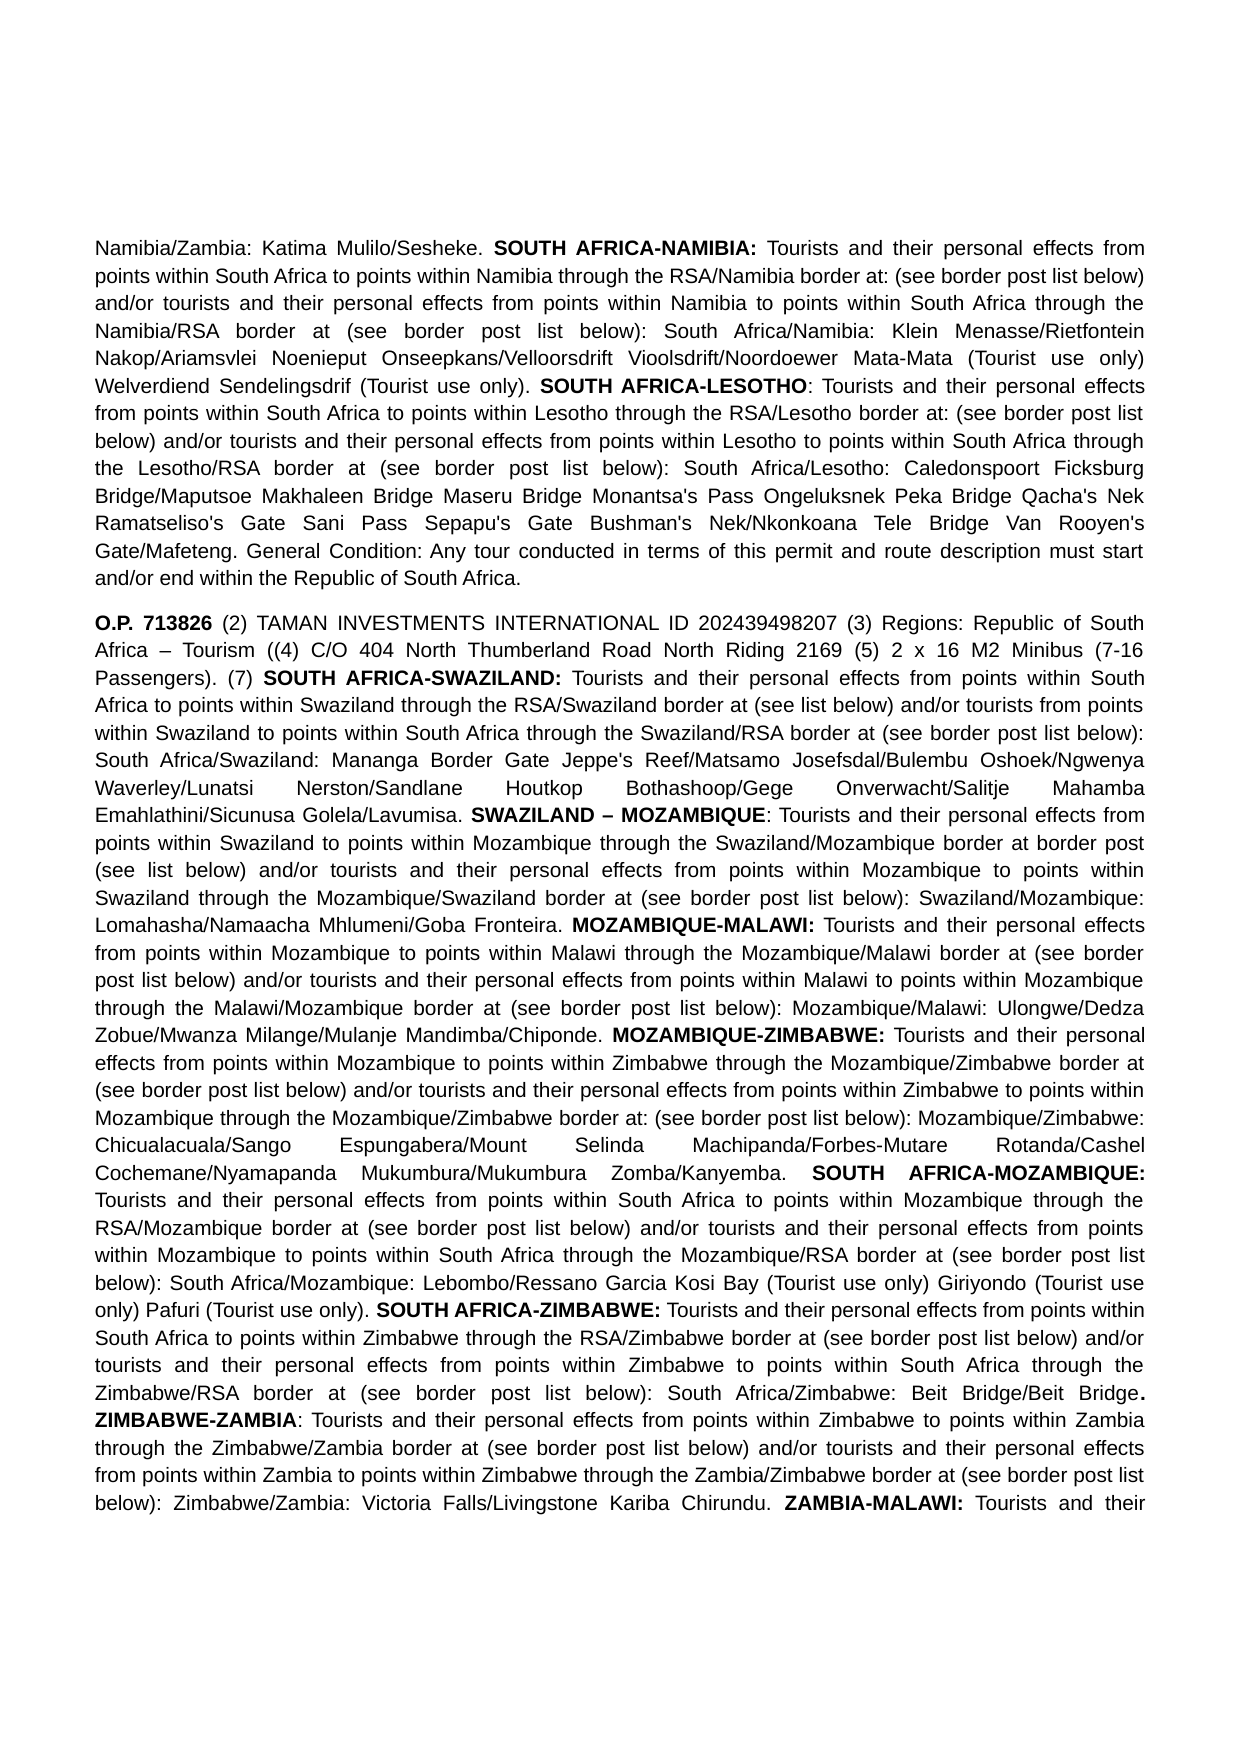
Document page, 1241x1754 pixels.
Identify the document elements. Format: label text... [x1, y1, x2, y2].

text O.P. 713826 (2) TAMAN INVESTMENTS INTERNATIONAL ID 202439498207 (3) Regions: Republic of South Africa – Tourism ((4) C/O 404 North Thumberland Road North Riding 2169 (5) 2 x 16 M2 Minibus (7-16 Passengers). (7) SOUTH AFRICA-SWAZILAND: Tourists and their personal effects from points within South Africa to points within Swaziland through the RSA/Swaziland border at (see list below) and/or tourists from points within Swaziland to points within South Africa through the Swaziland/RSA border at (see border post list below): South Africa/Swaziland: Mananga Border Gate Jeppe's Reef/Matsamo Josefsdal/Bulembu Oshoek/Ngwenya Waverley/Lunatsi Nerston/Sandlane Houtkop Bothashoop/Gege Onverwacht/Salitje Mahamba Emahlathini/Sicunusa Golela/Lavumisa. SWAZILAND – MOZAMBIQUE: Tourists and their personal effects from points within Swaziland to points within Mozambique through the Swaziland/Mozambique border at border post (see list below) and/or tourists and their personal effects from points within Mozambique to points within Swaziland through the Mozambique/Swaziland border at (see border post list below): Swaziland/Mozambique: Lomahasha/Namaacha Mhlumeni/Goba Fronteira. MOZAMBIQUE-MALAWI: Tourists and their personal effects from points within Mozambique to points within Malawi through the Mozambique/Malawi border at (see border post list below) and/or tourists and their personal effects from points within Malawi to points within Mozambique through the Malawi/Mozambique border at (see border post list below): Mozambique/Malawi: Ulongwe/Dedza Zobue/Mwanza Milange/Mulanje Mandimba/Chiponde. MOZAMBIQUE-ZIMBABWE: Tourists and their personal effects from points within Mozambique to points within Zimbabwe through the Mozambique/Zimbabwe border at (see border post list below) and/or tourists and their personal effects from points within Zimbabwe to points within Mozambique through the Mozambique/Zimbabwe border at: (see border post list below): Mozambique/Zimbabwe: Chicualacuala/Sango Espungabera/Mount Selinda Machipanda/Forbes-Mutare Rotanda/Cashel Cochemane/Nyamapanda Mukumbura/Mukumbura Zomba/Kanyemba. SOUTH AFRICA-MOZAMBIQUE: Tourists and their personal effects from points within South Africa to points within Mozambique through the RSA/Mozambique border at (see border post list below) and/or tourists and their personal effects from points within Mozambique to points within South Africa through the Mozambique/RSA border at (see border post list below): South Africa/Mozambique: Lebombo/Ressano Garcia Kosi Bay (Tourist use only) Giriyondo (Tourist use only) Pafuri (Tourist use only). SOUTH AFRICA-ZIMBABWE: Tourists and their personal effects from points within South Africa to points within Zimbabwe through the RSA/Zimbabwe border at (see border post list below) and/or tourists and their personal effects from points within Zimbabwe to points within South Africa through the Zimbabwe/RSA border at (see border post list below): South Africa/Zimbabwe: Beit Bridge/Beit Bridge. ZIMBABWE-ZAMBIA: Tourists and their personal effects from points within Zimbabwe to points within Zambia through the Zimbabwe/Zambia border at (see border post list below) and/or tourists and their personal effects from points within Zambia to points within Zimbabwe through the Zambia/Zimbabwe border at (see border post list below): Zimbabwe/Zambia: Victoria Falls/Livingstone Kariba Chirundu. ZAMBIA-MALAWI: Tourists and their [94, 610, 1146, 1514]
text Namibia/Zambia: Katima Mulilo/Sesheke. SOUTH AFRICA-NAMIBIA: Tourists and their personal effects from points within South Africa to points within Namibia through the RSA/Namibia border at: (see border post list below) and/or tourists and their personal effects from points within Namibia to points within South Africa through the Namibia/RSA border at (see border post list below): South Africa/Namibia: Klein Menasse/Rietfontein Nakop/Ariamsvlei Noenieput Onseepkans/Velloorsdrift Vioolsdrift/Noordoewer Mata-Mata (Tourist use only) Welverdiend Sendelingsdrif (Tourist use only). SOUTH AFRICA-LESOTHO: Tourists and their personal effects from points within South Africa to points within Lesotho through the RSA/Lesotho border at: (see border post list below) and/or tourists and their personal effects from points within Lesotho to points within South Africa through the Lesotho/RSA border at (see border post list below): South Africa/Lesotho: Caledonspoort Ficksburg Bridge/Maputsoe Makhaleen Bridge Maseru Bridge Monantsa's Pass Ongeluksnek Peka Bridge Qacha's Nek Ramatseliso's Gate Sani Pass Sepapu's Gate Bushman's Nek/Nkonkoana Tele Bridge Van Rooyen's Gate/Mafeteng. General Condition: Any tour conducted in terms of this permit and route description must start and/or end within the Republic of South Africa. [94, 236, 1146, 590]
